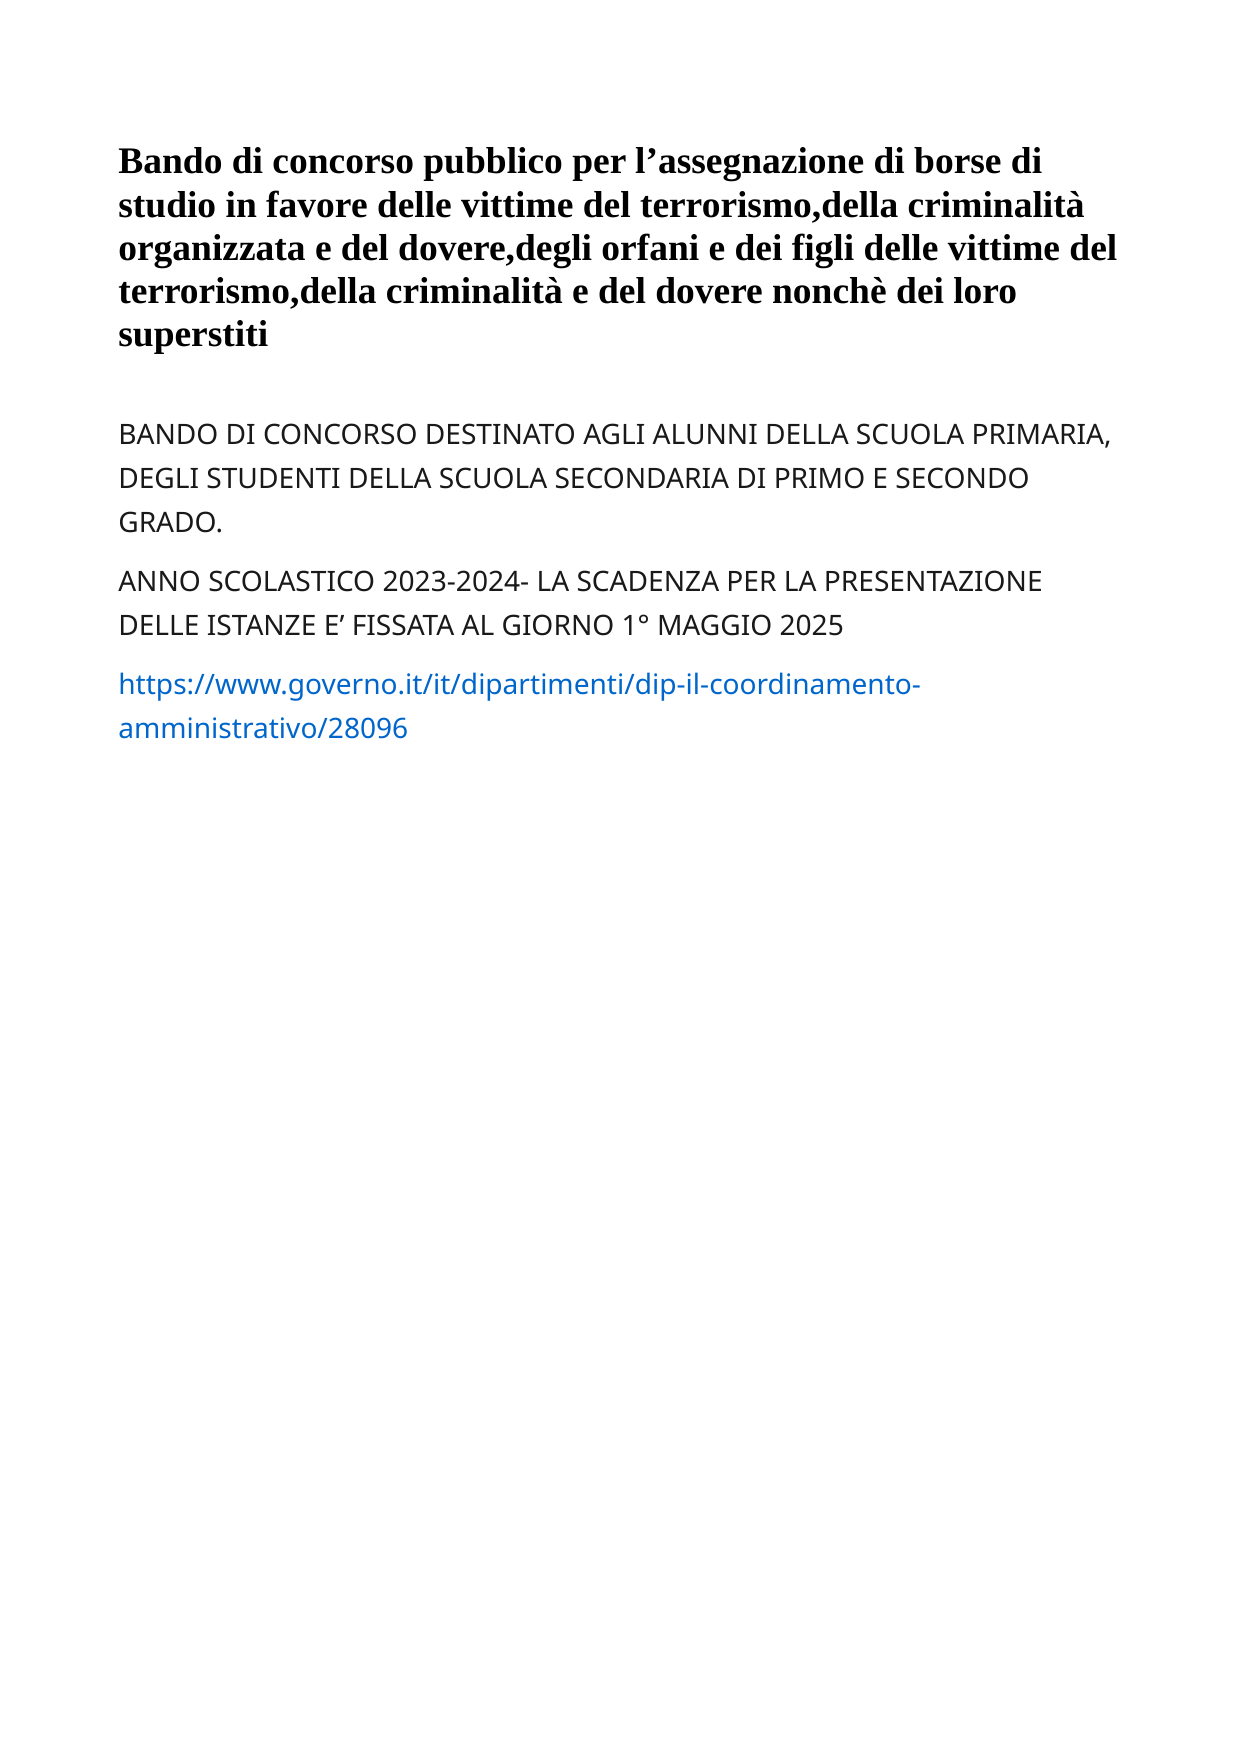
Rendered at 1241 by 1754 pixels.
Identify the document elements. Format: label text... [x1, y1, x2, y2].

text ANNO SCOLASTICO 2023-2024- LA SCADENZA PER LA PRESENTAZIONE DELLE ISTANZE E’ FISSATA AL GIORNO 1° MAGGIO 2025 [118, 561, 1122, 644]
subtitle Bando di concorso pubblico per l’assegnazione di borse di studio in favore delle vittime del terrorismo,della criminalità organizzata e del dovere,degli orfani e dei figli delle vittime del terrorismo,della criminalità e del dovere nonchè dei loro superstiti [118, 139, 1122, 354]
text BANDO DI CONCORSO DESTINATO AGLI ALUNNI DELLA SCUOLA PRIMARIA, DEGLI STUDENTI DELLA SCUOLA SECONDARIA DI PRIMO E SECONDO GRADO. [118, 415, 1122, 541]
text https://www.governo.it/it/dipartimenti/dip-il-coordinamento-amministrativo/28096 [118, 664, 1122, 747]
